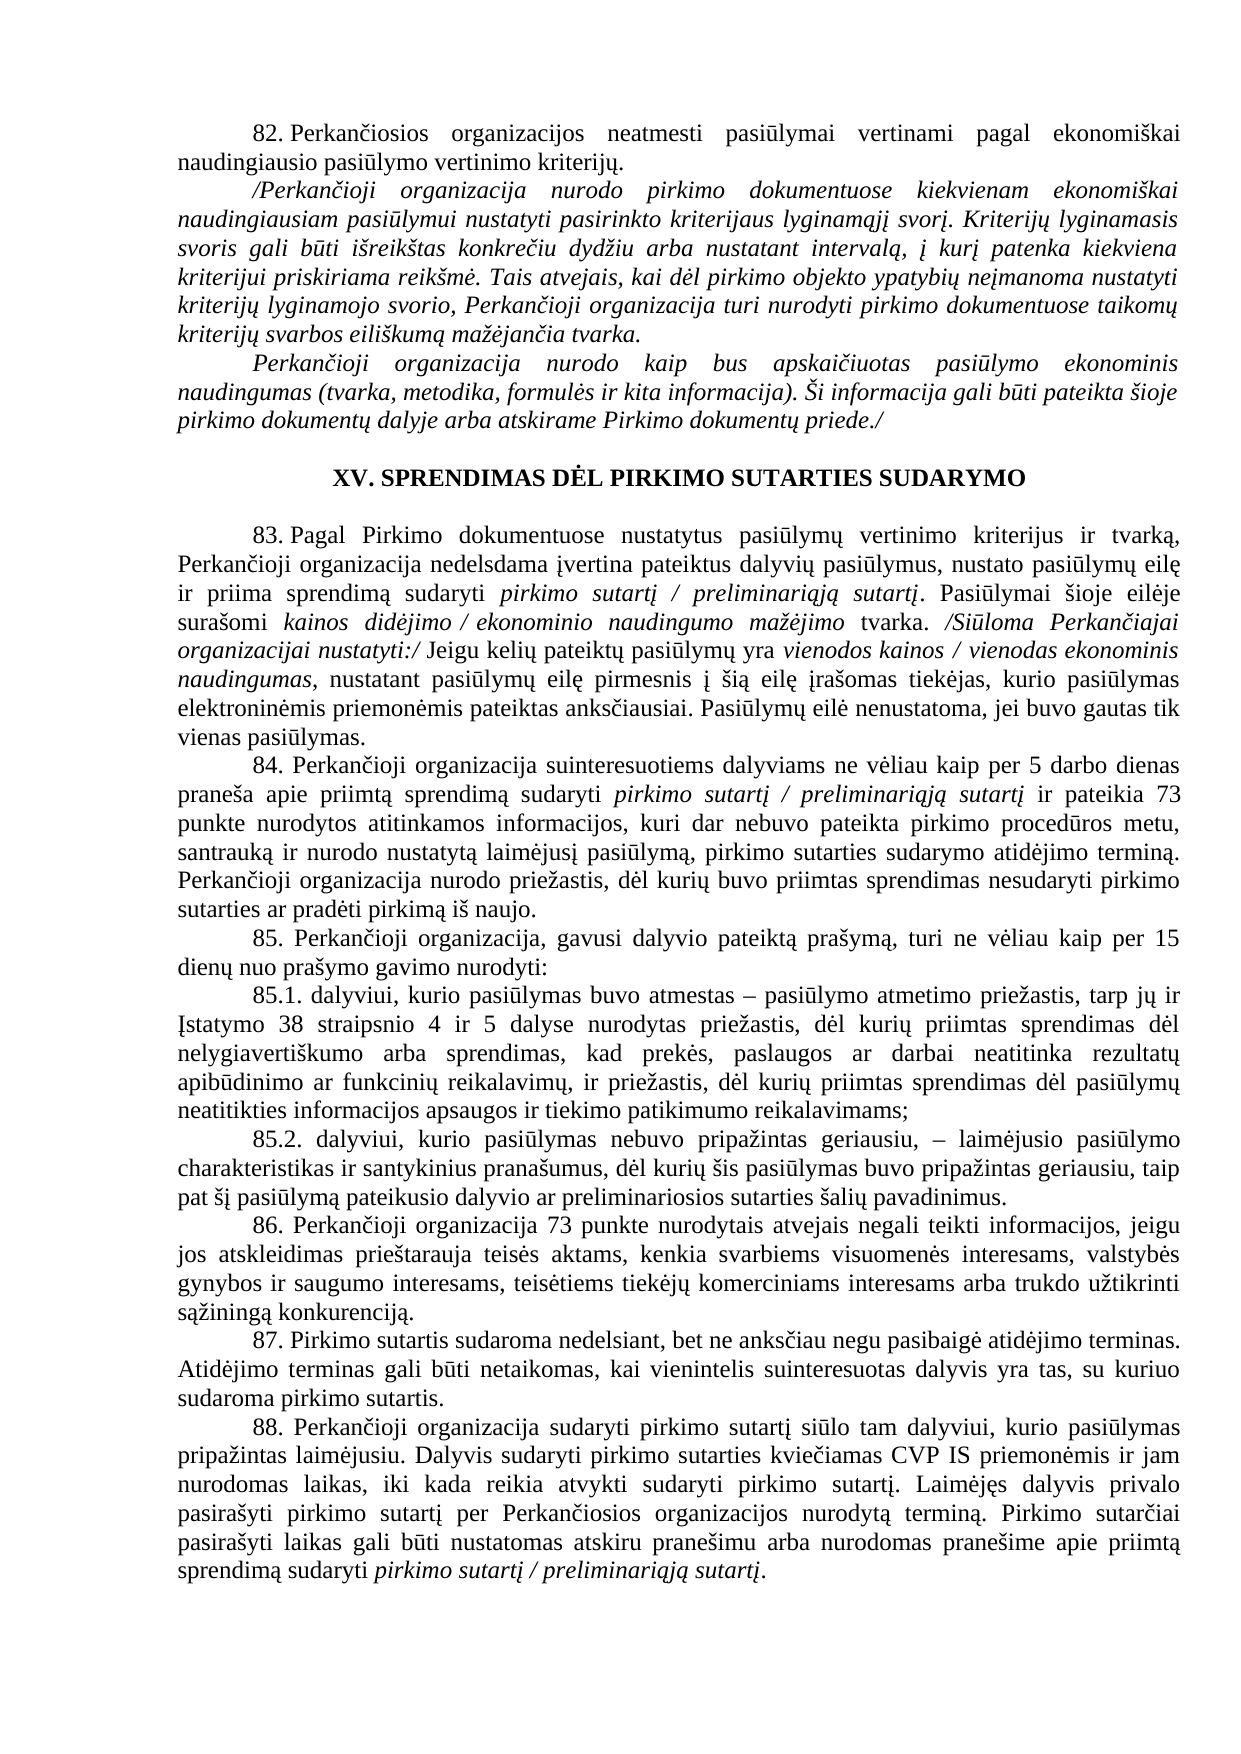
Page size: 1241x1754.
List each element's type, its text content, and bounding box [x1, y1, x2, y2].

text 88. Perkančioji organizacija sudaryti pirkimo sutartį siūlo tam dalyviui, kurio pasiūlymas pripažintas laimėjusiu. Dalyvis sudaryti pirkimo sutarties kviečiamas CVP IS priemonėmis ir jam nurodomas laikas, iki kada reikia atvykti sudaryti pirkimo sutartį. Laimėjęs dalyvis privalo pasirašyti pirkimo sutartį per Perkančiosios organizacijos nurodytą terminą. Pirkimo sutarčiai pasirašyti laikas gali būti nustatomas atskiru pranešimu arba nurodomas pranešime apie priimtą sprendimą sudaryti pirkimo sutartį / preliminariąją sutartį. [177, 1412, 1181, 1584]
text 86. Perkančioji organizacija 73 punkte nurodytais atvejais negali teikti informacijos, jeigu jos atskleidimas prieštarauja teisės aktams, kenkia svarbiems visuomenės interesams, valstybės gynybos ir saugumo interesams, teisėtiems tiekėjų komerciniams interesams arba trukdo užtikrinti sąžiningą konkurenciją. [177, 1211, 1181, 1326]
text 84. Perkančioji organizacija suinteresuotiems dalyviams ne vėliau kaip per 5 darbo dienas praneša apie priimtą sprendimą sudaryti pirkimo sutartį / preliminariąją sutartį ir pateikia 73 punkte nurodytos atitinkamos informacijos, kuri dar nebuvo pateikta pirkimo procedūros metu, santrauką ir nurodo nustatytą laimėjusį pasiūlymą, pirkimo sutarties sudarymo atidėjimo terminą. Perkančioji organizacija nurodo priežastis, dėl kurių buvo priimtas sprendimas nesudaryti pirkimo sutarties ar pradėti pirkimą iš naujo. [177, 751, 1181, 923]
text 85. Perkančioji organizacija, gavusi dalyvio pateiktą prašymą, turi ne vėliau kaip per 15 dienų nuo prašymo gavimo nurodyti: [177, 923, 1181, 981]
text 83. Pagal Pirkimo dokumentuose nustatytus pasiūlymų vertinimo kriterijus ir tvarką, Perkančioji organizacija nedelsdama įvertina pateiktus dalyvių pasiūlymus, nustato pasiūlymų eilę ir priima sprendimą sudaryti pirkimo sutartį / preliminariąją sutartį. Pasiūlymai šioje eilėje surašomi kainos didėjimo / ekonominio naudingumo mažėjimo tvarka. /Siūloma Perkančiajai organizacijai nustatyti:/ Jeigu kelių pateiktų pasiūlymų yra vienodos kainos / vienodas ekonominis naudingumas, nustatant pasiūlymų eilę pirmesnis į šią eilę įrašomas tiekėjas, kurio pasiūlymas elektroninėmis priemonėmis pateiktas anksčiausiai. Pasiūlymų eilė nenustatoma, jei buvo gautas tik vienas pasiūlymas. [177, 521, 1181, 751]
text 87. Pirkimo sutartis sudaroma nedelsiant, bet ne anksčiau negu pasibaigė atidėjimo terminas. Atidėjimo terminas gali būti netaikomas, kai vienintelis suinteresuotas dalyvis yra tas, su kuriuo sudaroma pirkimo sutartis. [177, 1326, 1181, 1412]
text /Perkančioji organizacija nurodo pirkimo dokumentuose kiekvienam ekonomiškai naudingiausiam pasiūlymui nustatyti pasirinkto kriterijaus lyginamąjį svorį. Kriterijų lyginamasis svoris gali būti išreikštas konkrečiu dydžiu arba nustatant intervalą, į kurį patenka kiekviena kriterijui priskiriama reikšmė. Tais atvejais, kai dėl pirkimo objekto ypatybių neįmanoma nustatyti kriterijų lyginamojo svorio, Perkančioji organizacija turi nurodyti pirkimo dokumentuose taikomų kriterijų svarbos eiliškumą mažėjančia tvarka. [177, 176, 1181, 348]
text 82. Perkančiosios organizacijos neatmesti pasiūlymai vertinami pagal ekonomiškai naudingiausio pasiūlymo vertinimo kriterijų. [177, 118, 1181, 176]
text Perkančioji organizacija nurodo kaip bus apskaičiuotas pasiūlymo ekonominis naudingumas (tvarka, metodika, formulės ir kita informacija). Ši informacija gali būti pateikta šioje pirkimo dokumentų dalyje arba atskirame Pirkimo dokumentų priede./ [177, 348, 1181, 434]
text 85.2. dalyviui, kurio pasiūlymas nebuvo pripažintas geriausiu, – laimėjusio pasiūlymo charakteristikas ir santykinius pranašumus, dėl kurių šis pasiūlymas buvo pripažintas geriausiu, taip pat šį pasiūlymą pateikusio dalyvio ar preliminariosios sutarties šalių pavadinimus. [177, 1124, 1181, 1211]
text 85.1. dalyviui, kurio pasiūlymas buvo atmestas – pasiūlymo atmetimo priežastis, tarp jų ir Įstatymo 38 straipsnio 4 ir 5 dalyse nurodytas priežastis, dėl kurių priimtas sprendimas dėl nelygiavertiškumo arba sprendimas, kad prekės, paslaugos ar darbai neatitinka rezultatų apibūdinimo ar funkcinių reikalavimų, ir priežastis, dėl kurių priimtas sprendimas dėl pasiūlymų neatitikties informacijos apsaugos ir tiekimo patikimumo reikalavimams; [177, 981, 1181, 1124]
text XV. SPRENDIMAS DĖL PIRKIMO SUTARTIES SUDARYMO [177, 463, 1181, 492]
